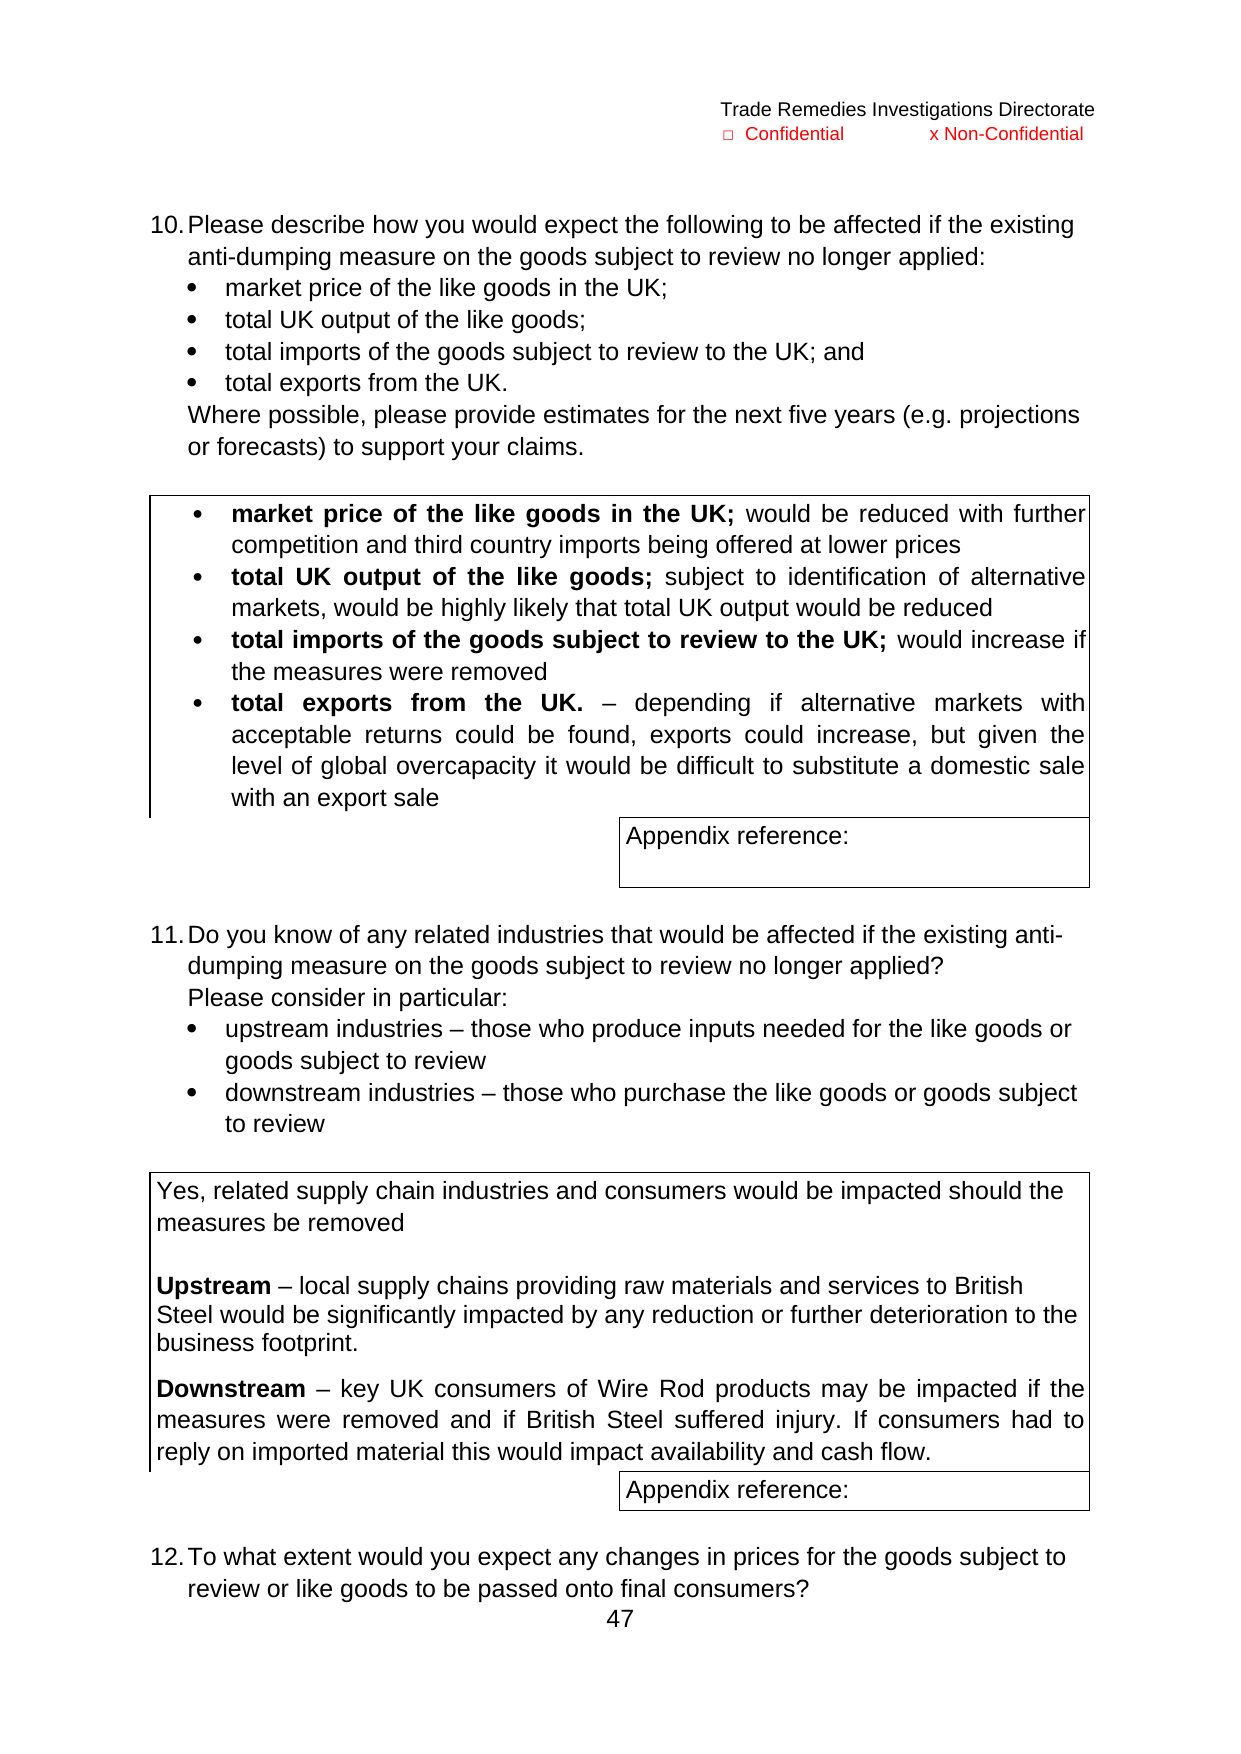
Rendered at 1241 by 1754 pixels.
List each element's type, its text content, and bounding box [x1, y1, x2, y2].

list downstream industries – those who purchase the like goods or goods subject to review [187, 1077, 1090, 1138]
list total imports of the goods subject to review to the UK; and [187, 337, 1090, 366]
list Where possible, please provide estimates for the next five years (e.g. projections or forecasts) to support your claims. [187, 400, 1090, 460]
list market price of the like goods in the UK; [187, 273, 1090, 302]
list total exports from the UK. [187, 368, 1090, 397]
table_cell Appendix reference: [620, 818, 1089, 887]
list Please describe how you would expect the following to be affected if the existing anti-dumping measure on the goods subject to review no longer applied: [150, 210, 1090, 271]
table_header market price of the like goods in the UK; would be reduced with further competition and third country imports being offered at lower prices total UK output of the like goods; subject to identification of alternative markets, would be highly likely that total UK output would be reduced total imports of the goods subject to review to the UK; would increase if the measures were removed total exports from the UK. – depending if alternative markets with acceptable returns could be found, exports could increase, but given the level of global overcapacity it would be difficult to substitute a domestic sale with an export sale [151, 496, 1089, 817]
list Do you know of any related industries that would be affected if the existing anti-dumping measure on the goods subject to review no longer applied? Please consider in particular: [150, 919, 1090, 1011]
list total UK output of the like goods; [187, 305, 1090, 334]
table_cell [150, 818, 619, 887]
list upstream industries – those who produce inputs needed for the like goods or goods subject to review [187, 1014, 1090, 1075]
table_cell Appendix reference: [620, 1472, 1089, 1510]
table_header Yes, related supply chain industries and consumers would be impacted should the measures be removed Upstream – local supply chains providing raw materials and services to British Steel would be significantly impacted by any reduction or further deterioration to the business footprint. Downstream – key UK consumers of Wire Rod products may be impacted if the measures were removed and if British Steel suffered injury. If consumers had to reply on imported material this would impact availability and cash flow. [151, 1173, 1089, 1471]
list To what extent would you expect any changes in prices for the goods subject to review or like goods to be passed onto final consumers? [150, 1542, 1090, 1603]
table_cell [150, 1472, 619, 1510]
